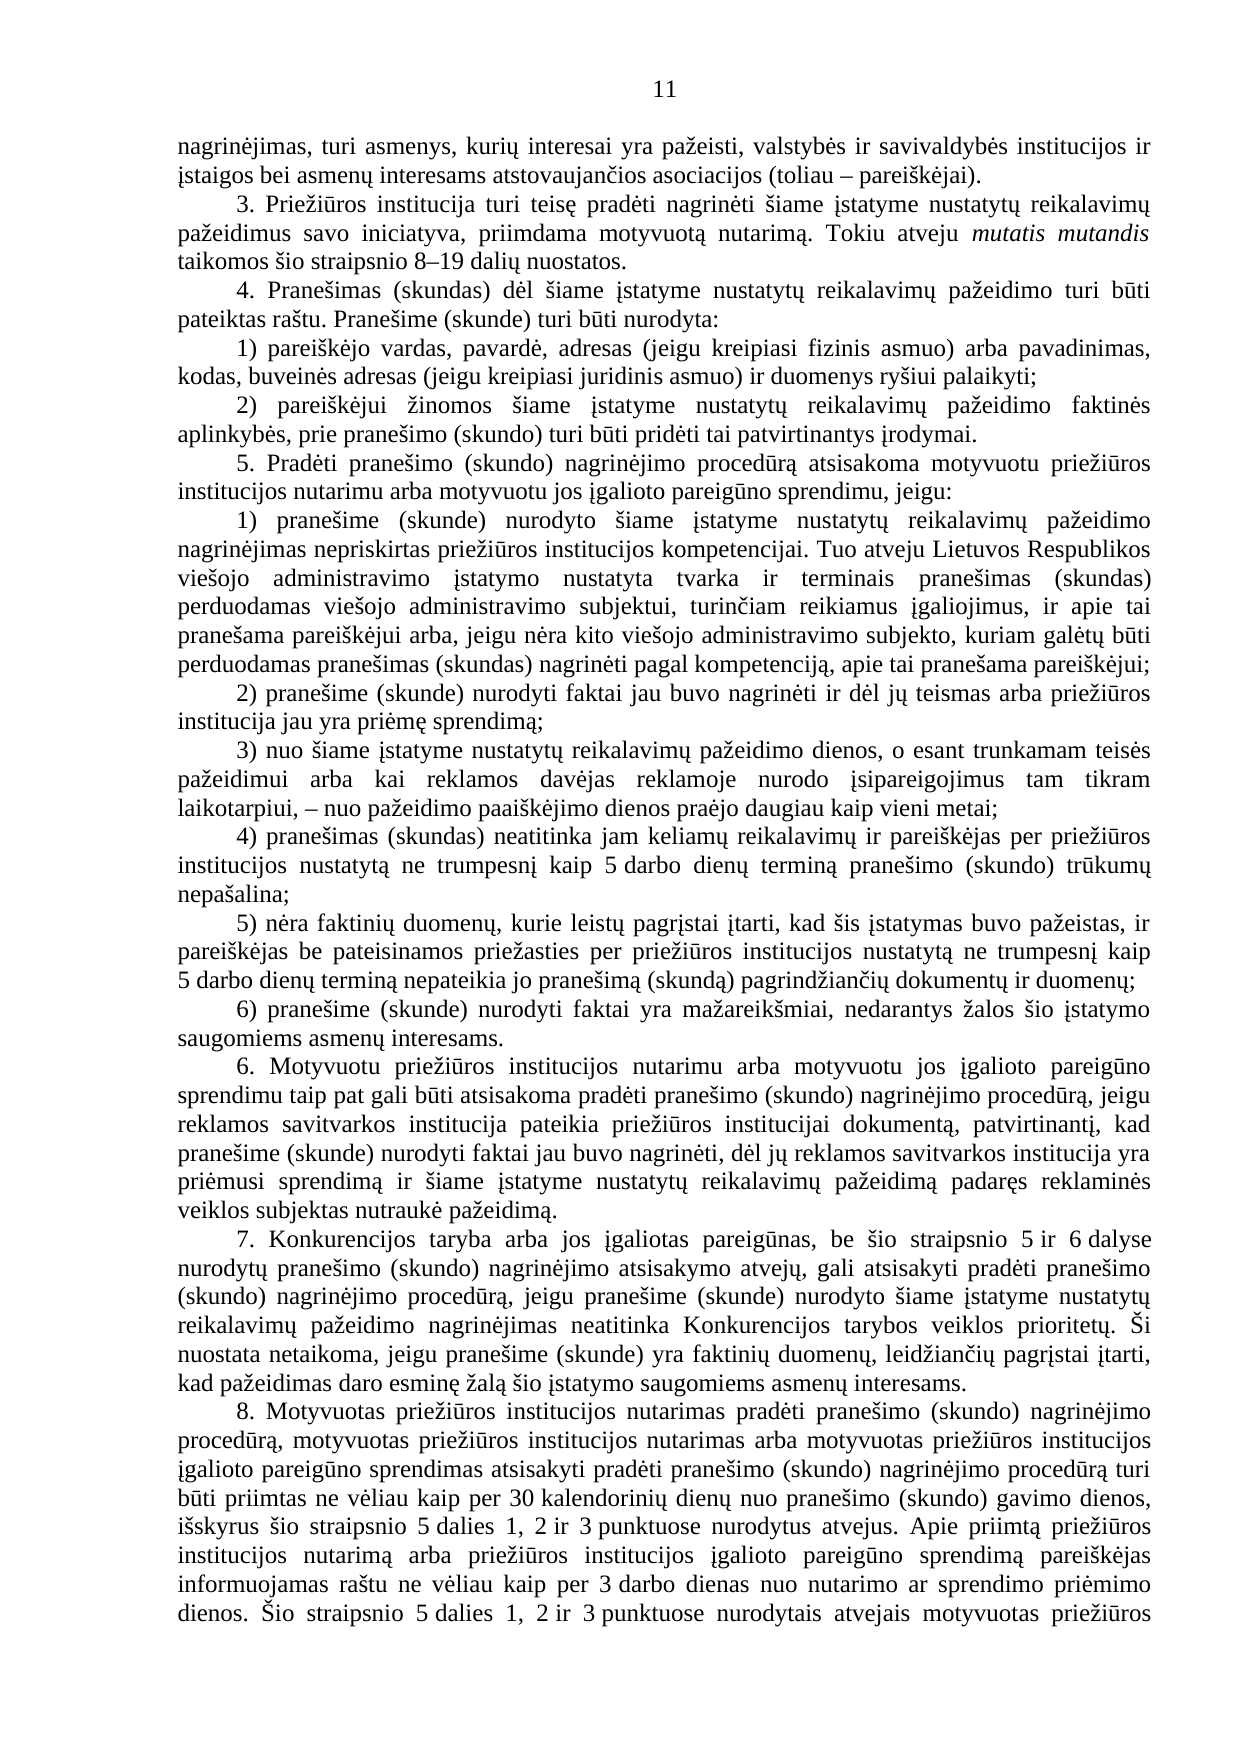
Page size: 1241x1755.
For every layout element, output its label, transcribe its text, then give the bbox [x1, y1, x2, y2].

text 1) pareiškėjo vardas, pavardė, adresas (jeigu kreipiasi fizinis asmuo) arba pavadinimas, kodas, buveinės adresas (jeigu kreipiasi juridinis asmuo) ir duomenys ryšiui palaikyti; [177, 333, 1152, 390]
text 6. Motyvuotu priežiūros institucijos nutarimu arba motyvuotu jos įgalioto pareigūno sprendimu taip pat gali būti atsisakoma pradėti pranešimo (skundo) nagrinėjimo procedūrą, jeigu reklamos savitvarkos institucija pateikia priežiūros institucijai dokumentą, patvirtinantį, kad pranešime (skunde) nurodyti faktai jau buvo nagrinėti, dėl jų reklamos savitvarkos institucija yra priėmusi sprendimą ir šiame įstatyme nustatytų reikalavimų pažeidimą padaręs reklaminės veiklos subjektas nutraukė pažeidimą. [177, 1051, 1152, 1224]
text 1) pranešime (skunde) nurodyto šiame įstatyme nustatytų reikalavimų pažeidimo nagrinėjimas nepriskirtas priežiūros institucijos kompetencijai. Tuo atveju Lietuvos Respublikos viešojo administravimo įstatymo nustatyta tvarka ir terminais pranešimas (skundas) perduodamas viešojo administravimo subjektui, turinčiam reikiamus įgaliojimus, ir apie tai pranešama pareiškėjui arba, jeigu nėra kito viešojo administravimo subjekto, kuriam galėtų būti perduodamas pranešimas (skundas) nagrinėti pagal kompetenciją, apie tai pranešama pareiškėjui; [177, 505, 1152, 678]
text 2) pareiškėjui žinomos šiame įstatyme nustatytų reikalavimų pažeidimo faktinės aplinkybės, prie pranešimo (skundo) turi būti pridėti tai patvirtinantys įrodymai. [177, 390, 1152, 448]
text 4. Pranešimas (skundas) dėl šiame įstatyme nustatytų reikalavimų pažeidimo turi būti pateiktas raštu. Pranešime (skunde) turi būti nurodyta: [177, 275, 1152, 333]
text 6) pranešime (skunde) nurodyti faktai yra mažareikšmiai, nedarantys žalos šio įstatymo saugomiems asmenų interesams. [177, 994, 1152, 1051]
text 2) pranešime (skunde) nurodyti faktai jau buvo nagrinėti ir dėl jų teismas arba priežiūros institucija jau yra priėmę sprendimą; [177, 678, 1152, 735]
text 3) nuo šiame įstatyme nustatytų reikalavimų pažeidimo dienos, o esant trunkamam teisės pažeidimui arba kai reklamos davėjas reklamoje nurodo įsipareigojimus tam tikram laikotarpiui, – nuo pažeidimo paaiškėjimo dienos praėjo daugiau kaip vieni metai; [177, 735, 1152, 821]
text 4) pranešimas (skundas) neatitinka jam keliamų reikalavimų ir pareiškėjas per priežiūros institucijos nustatytą ne trumpesnį kaip 5 darbo dienų terminą pranešimo (skundo) trūkumų nepašalina; [177, 821, 1152, 908]
text nagrinėjimas, turi asmenys, kurių interesai yra pažeisti, valstybės ir savivaldybės institucijos ir įstaigos bei asmenų interesams atstovaujančios asociacijos (toliau – pareiškėjai). [177, 131, 1152, 189]
text 5. Pradėti pranešimo (skundo) nagrinėjimo procedūrą atsisakoma motyvuotu priežiūros institucijos nutarimu arba motyvuotu jos įgalioto pareigūno sprendimu, jeigu: [177, 448, 1152, 505]
text 8. Motyvuotas priežiūros institucijos nutarimas pradėti pranešimo (skundo) nagrinėjimo procedūrą, motyvuotas priežiūros institucijos nutarimas arba motyvuotas priežiūros institucijos įgalioto pareigūno sprendimas atsisakyti pradėti pranešimo (skundo) nagrinėjimo procedūrą turi būti priimtas ne vėliau kaip per 30 kalendorinių dienų nuo pranešimo (skundo) gavimo dienos, išskyrus šio straipsnio 5 dalies 1, 2 ir 3 punktuose nurodytus atvejus. Apie priimtą priežiūros institucijos nutarimą arba priežiūros institucijos įgalioto pareigūno sprendimą pareiškėjas informuojamas raštu ne vėliau kaip per 3 darbo dienas nuo nutarimo ar sprendimo priėmimo dienos. Šio straipsnio 5 dalies 1, 2 ir 3 punktuose nurodytais atvejais motyvuotas priežiūros [177, 1396, 1152, 1626]
text 5) nėra faktinių duomenų, kurie leistų pagrįstai įtarti, kad šis įstatymas buvo pažeistas, ir pareiškėjas be pateisinamos priežasties per priežiūros institucijos nustatytą ne trumpesnį kaip 5 darbo dienų terminą nepateikia jo pranešimą (skundą) pagrindžiančių dokumentų ir duomenų; [177, 908, 1152, 994]
text 3. Priežiūros institucija turi teisę pradėti nagrinėti šiame įstatyme nustatytų reikalavimų pažeidimus savo iniciatyva, priimdama motyvuotą nutarimą. Tokiu atveju mutatis mutandis taikomos šio straipsnio 8–19 dalių nuostatos. [177, 189, 1152, 275]
text 7. Konkurencijos taryba arba jos įgaliotas pareigūnas, be šio straipsnio 5 ir 6 dalyse nurodytų pranešimo (skundo) nagrinėjimo atsisakymo atvejų, gali atsisakyti pradėti pranešimo (skundo) nagrinėjimo procedūrą, jeigu pranešime (skunde) nurodyto šiame įstatyme nustatytų reikalavimų pažeidimo nagrinėjimas neatitinka Konkurencijos tarybos veiklos prioritetų. Ši nuostata netaikoma, jeigu pranešime (skunde) yra faktinių duomenų, leidžiančių pagrįstai įtarti, kad pažeidimas daro esminę žalą šio įstatymo saugomiems asmenų interesams. [177, 1224, 1152, 1396]
